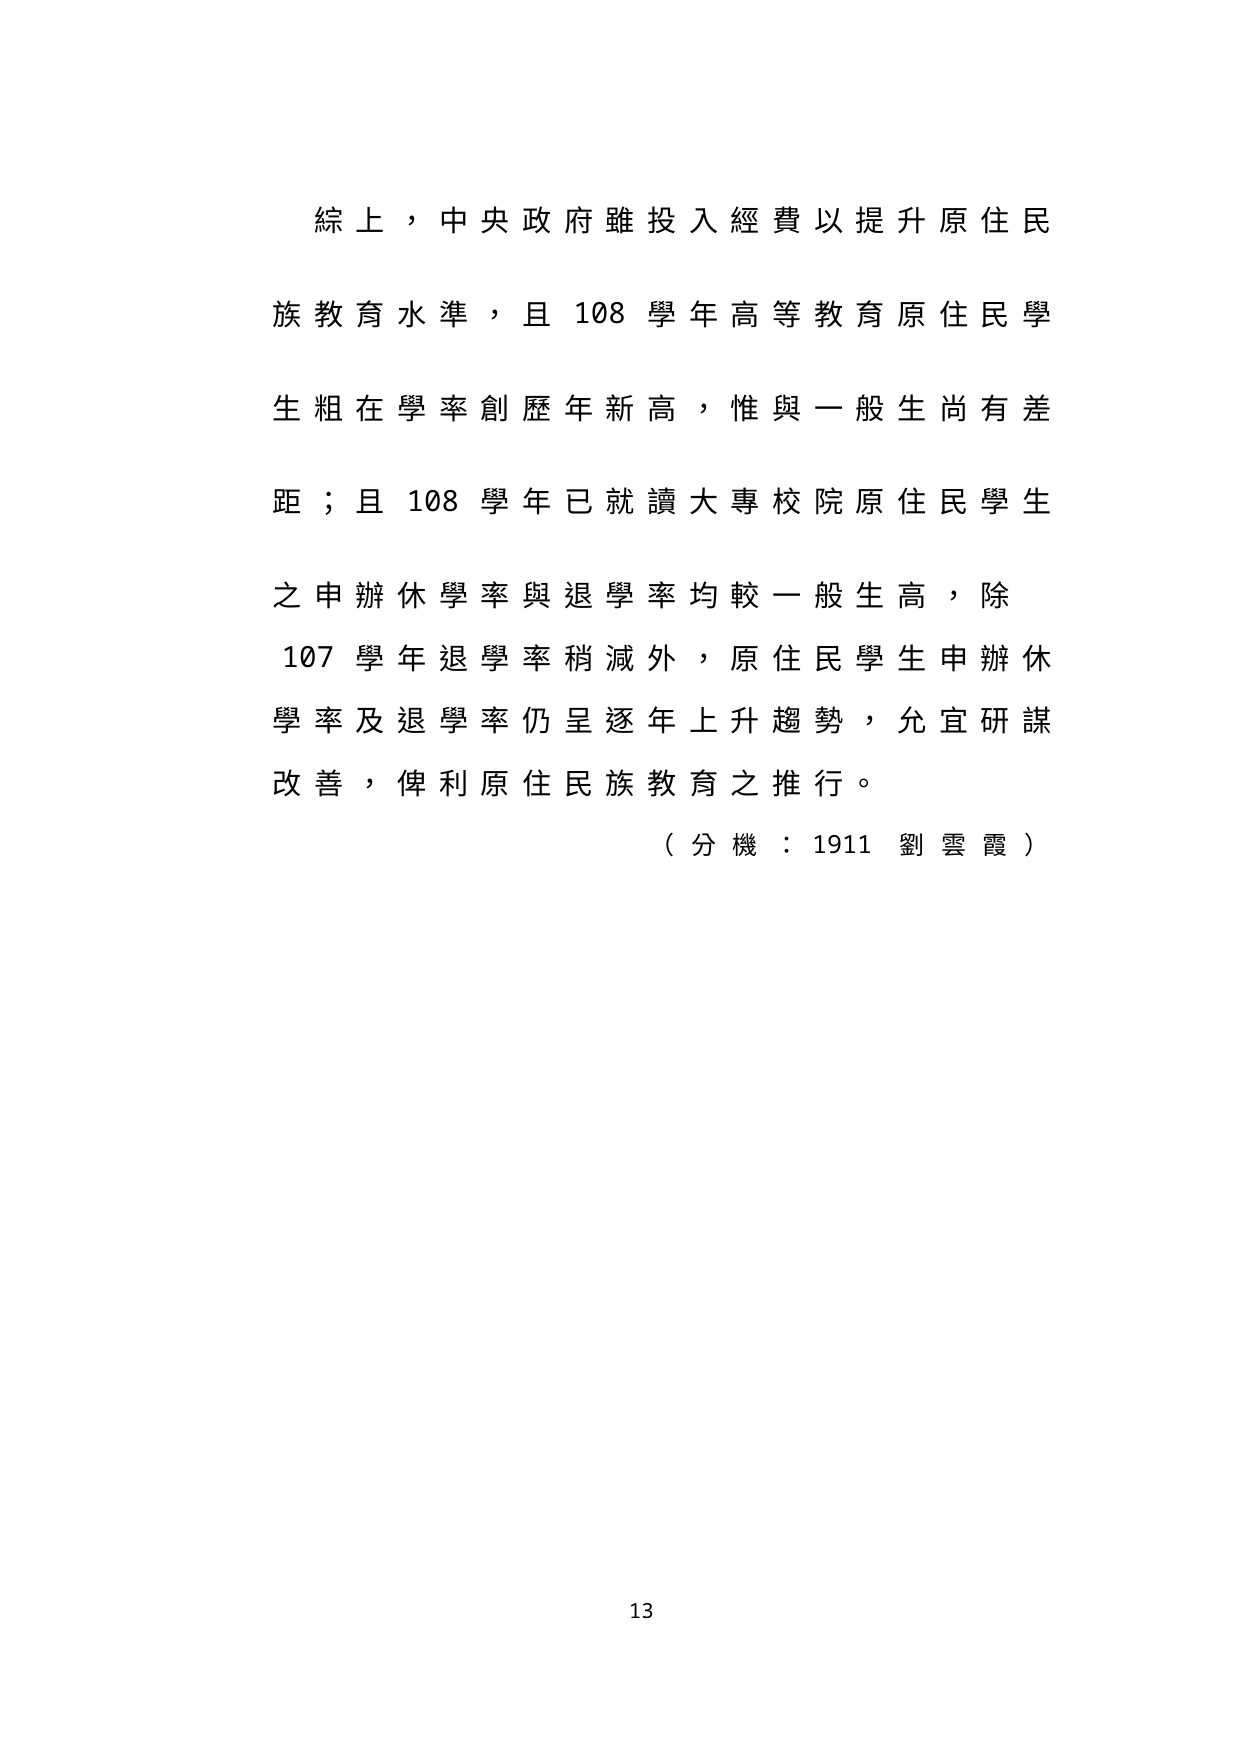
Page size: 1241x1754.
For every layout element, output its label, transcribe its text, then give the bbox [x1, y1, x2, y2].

text （分機：1911 劉雲霞） [242, 802, 1058, 865]
text 綜上，中央政府雖投入經費以提升原住民族教育水準，且108學年高等教育原住民學生粗在學率創歷年新高，惟與一般生尚有差距；且108學年已就讀大專校院原住民學生之申辦休學率與退學率均較一般生高，除107學年退學率稍減外，原住民學生申辦休學率及退學率仍呈逐年上升趨勢，允宜研謀改善，俾利原住民族教育之推行。 [242, 177, 1058, 802]
